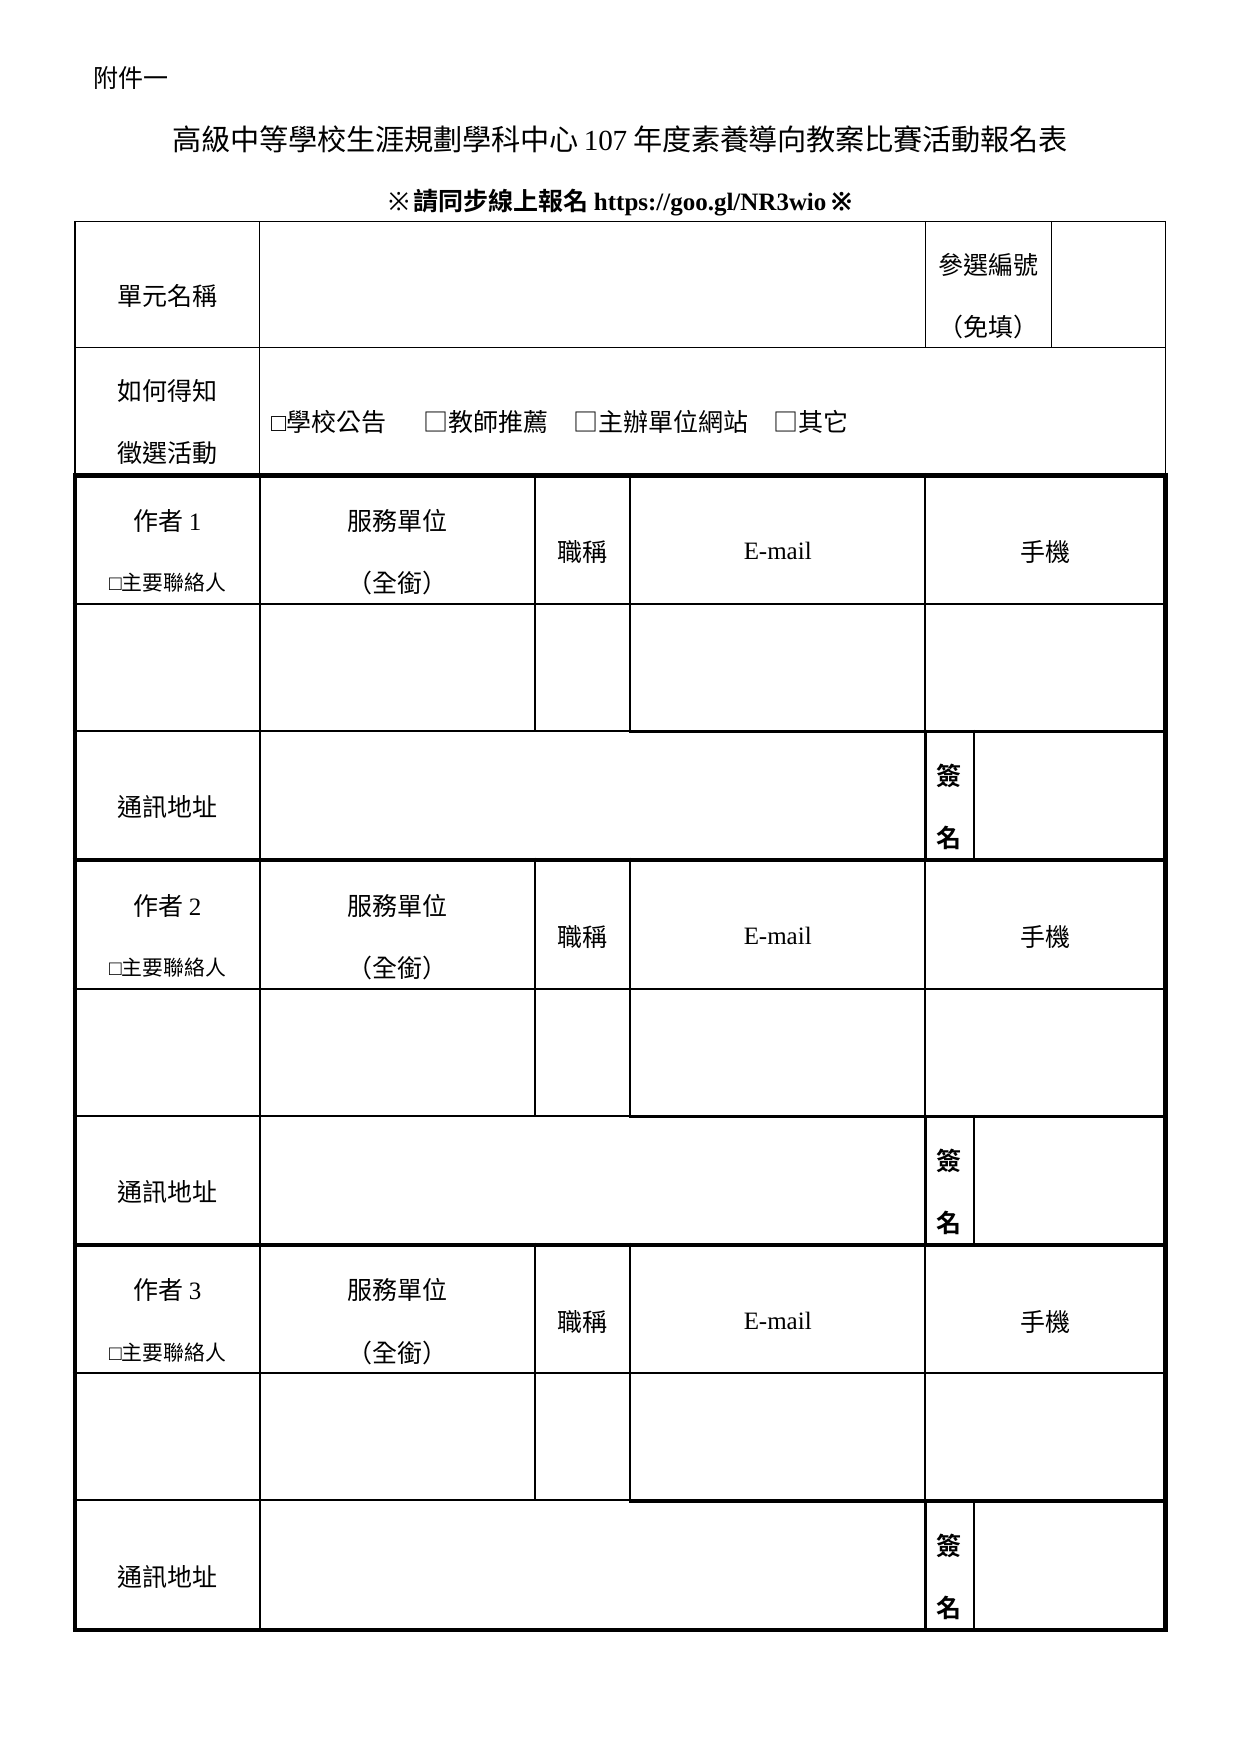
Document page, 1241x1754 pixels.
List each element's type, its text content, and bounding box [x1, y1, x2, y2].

table_cell 通訊地址 [77, 1117, 259, 1243]
table_cell [261, 1374, 534, 1499]
table_cell 手機 [926, 478, 1163, 602]
table_cell E-mail [631, 478, 924, 602]
table_cell 職稱 [536, 862, 629, 987]
table_cell [975, 733, 1163, 858]
text 高級中等學校生涯規劃學科中心107年度素養導向教案比賽活動報名表 [75, 51, 1165, 158]
table_cell E-mail [631, 1247, 924, 1372]
table_cell □學校公告 □教師推薦 □主辦單位網站 □其它 [260, 348, 1165, 473]
table_cell 簽名 [927, 733, 973, 858]
table_cell [926, 1374, 1163, 1499]
table_cell [536, 605, 629, 729]
table_header 參選編號 （免填） [926, 222, 1051, 347]
table_cell 手機 [926, 1247, 1163, 1372]
table_cell 作者1 □主要聯絡人 [77, 478, 259, 602]
table_cell [261, 605, 534, 729]
table_cell 作者3 □主要聯絡人 [77, 1247, 259, 1372]
table_cell [77, 1374, 259, 1499]
table_cell [975, 1503, 1163, 1627]
table_cell [926, 605, 1163, 729]
table_cell [975, 1118, 1163, 1243]
table_cell [261, 1117, 924, 1243]
table_cell 簽名 [927, 1118, 973, 1243]
table_cell 通訊地址 [77, 1501, 259, 1627]
table_cell [631, 990, 924, 1114]
table_header [1052, 222, 1165, 347]
table_cell 職稱 [536, 1247, 629, 1372]
table_cell 如何得知 徵選活動 [76, 348, 259, 473]
table_cell [261, 990, 534, 1114]
table_cell 服務單位 （全銜） [261, 1247, 534, 1372]
table_cell 通訊地址 [77, 732, 259, 858]
table_cell 手機 [926, 862, 1163, 987]
table_cell 簽名 [927, 1503, 973, 1627]
table_header [260, 222, 925, 347]
table_cell 服務單位 （全銜） [261, 478, 534, 602]
table_cell [631, 605, 924, 729]
table_cell E-mail [631, 862, 924, 987]
table_cell [926, 990, 1163, 1114]
table_cell [631, 1374, 924, 1499]
table_cell [536, 990, 629, 1114]
table_cell [261, 1501, 924, 1627]
table_cell 作者2 □主要聯絡人 [77, 862, 259, 987]
text 附件一 [93, 59, 210, 91]
table_cell [77, 605, 259, 729]
table_cell 服務單位 （全銜） [261, 862, 534, 987]
table_cell 職稱 [536, 478, 629, 602]
table_cell [77, 990, 259, 1114]
table_cell [261, 732, 924, 858]
text ※請同步線上報名https://goo.gl/NR3wio※ [75, 158, 1165, 221]
table_header 單元名稱 [76, 222, 259, 347]
table_cell [536, 1374, 629, 1499]
